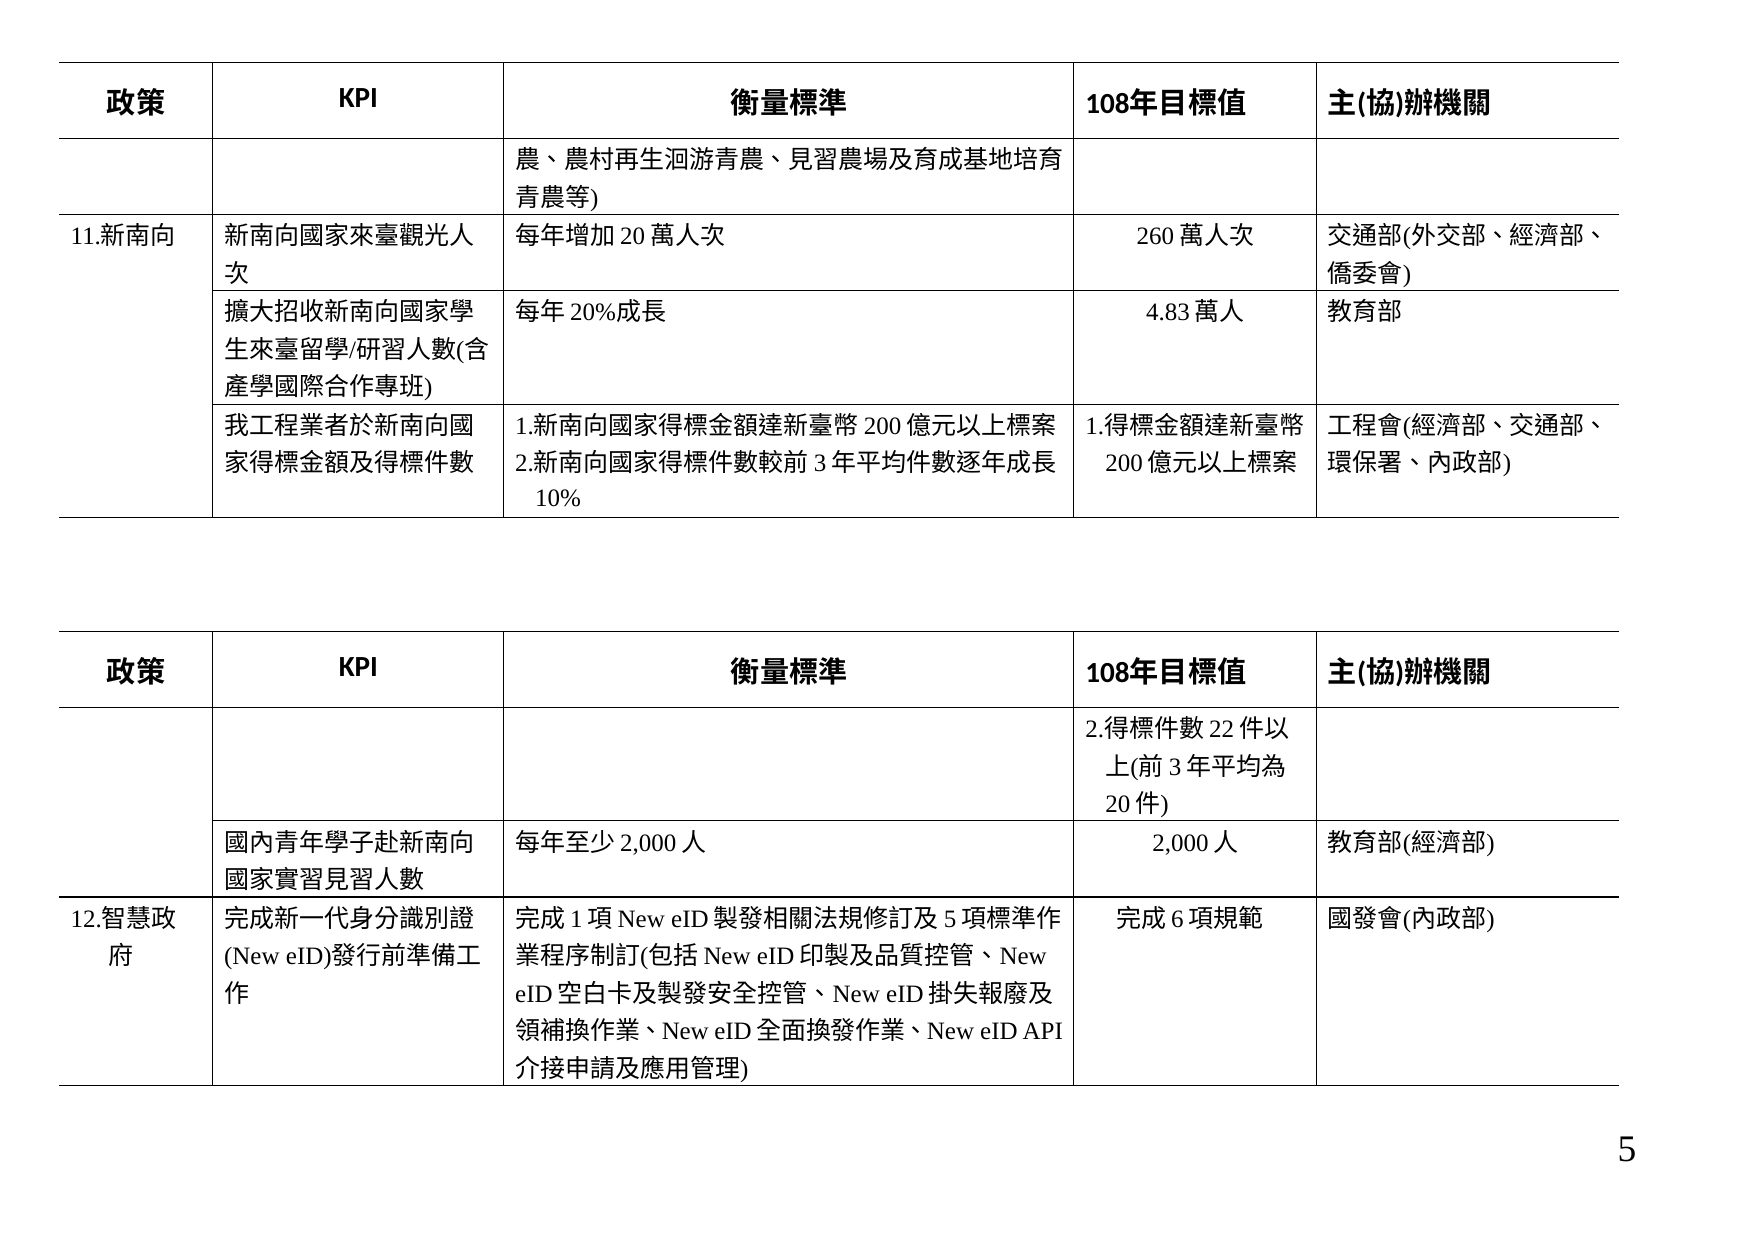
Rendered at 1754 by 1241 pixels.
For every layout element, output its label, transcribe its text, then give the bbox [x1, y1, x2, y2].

table_header 政策 [59, 632, 212, 707]
table_cell 教育部 [1317, 291, 1619, 404]
table_cell 260萬人次 [1074, 215, 1316, 290]
table_cell 每年增加20萬人次 [504, 215, 1073, 290]
table_cell [59, 708, 212, 896]
table_cell [504, 708, 1073, 820]
table_cell 新南向國家來臺觀光人次 [213, 215, 503, 290]
table_cell 我工程業者於新南向國家得標金額及得標件數 [213, 405, 503, 517]
table_cell [1074, 139, 1316, 214]
table_cell 完成6項規範 [1074, 898, 1316, 1085]
table_cell 11.新南向 [59, 215, 212, 517]
table_cell [213, 708, 503, 820]
table_cell 1.得標金額達新臺幣200億元以上標案 [1074, 405, 1316, 517]
table_cell 擴大招收新南向國家學生來臺留學/研習人數(含產學國際合作專班) [213, 291, 503, 404]
table_cell 農、農村再生洄游青農、見習農場及育成基地培育青農等) [504, 139, 1073, 214]
table_cell 每年至少2,000人 [504, 821, 1073, 896]
table_cell 2.得標件數22件以上(前3年平均為20件) [1074, 708, 1316, 820]
table_cell 完成1項New eID製發相關法規修訂及5項標準作業程序制訂(包括New eID印製及品質控管、New eID空白卡及製發安全控管、New eID掛失報廢及領補換作業、New eID全面換發作業、New eID API介接申請及應用管理) [504, 898, 1073, 1085]
table_header 主(協)辦機關 [1317, 63, 1619, 138]
table_cell [1317, 708, 1619, 820]
table_cell 1.新南向國家得標金額達新臺幣200億元以上標案 2.新南向國家得標件數較前3年平均件數逐年成長10% [504, 405, 1073, 517]
table_header 衡量標準 [504, 63, 1073, 138]
table_cell 12.智慧政府 [59, 898, 212, 1085]
table_header KPI [213, 632, 503, 707]
table_cell [59, 139, 212, 214]
table_cell 國發會(內政部) [1317, 898, 1619, 1085]
table_header 政策 [59, 63, 212, 138]
table_cell 工程會(經濟部、交通部、環保署、內政部) [1317, 405, 1619, 517]
table_cell 交通部(外交部、經濟部、僑委會) [1317, 215, 1619, 290]
table_cell 2,000人 [1074, 821, 1316, 896]
table_header 108年目標值 [1074, 63, 1316, 138]
table_cell 4.83萬人 [1074, 291, 1316, 404]
table_header 衡量標準 [504, 632, 1073, 707]
table_header 108年目標值 [1074, 632, 1316, 707]
table_cell 完成新一代身分識別證(New eID)發行前準備工作 [213, 898, 503, 1085]
table_header 主(協)辦機關 [1317, 632, 1619, 707]
table_cell 每年20%成長 [504, 291, 1073, 404]
table_cell [1317, 139, 1619, 214]
table_cell 教育部(經濟部) [1317, 821, 1619, 896]
table_cell [213, 139, 503, 214]
table_header KPI [213, 63, 503, 138]
table_cell 國內青年學子赴新南向國家實習見習人數 [213, 821, 503, 896]
